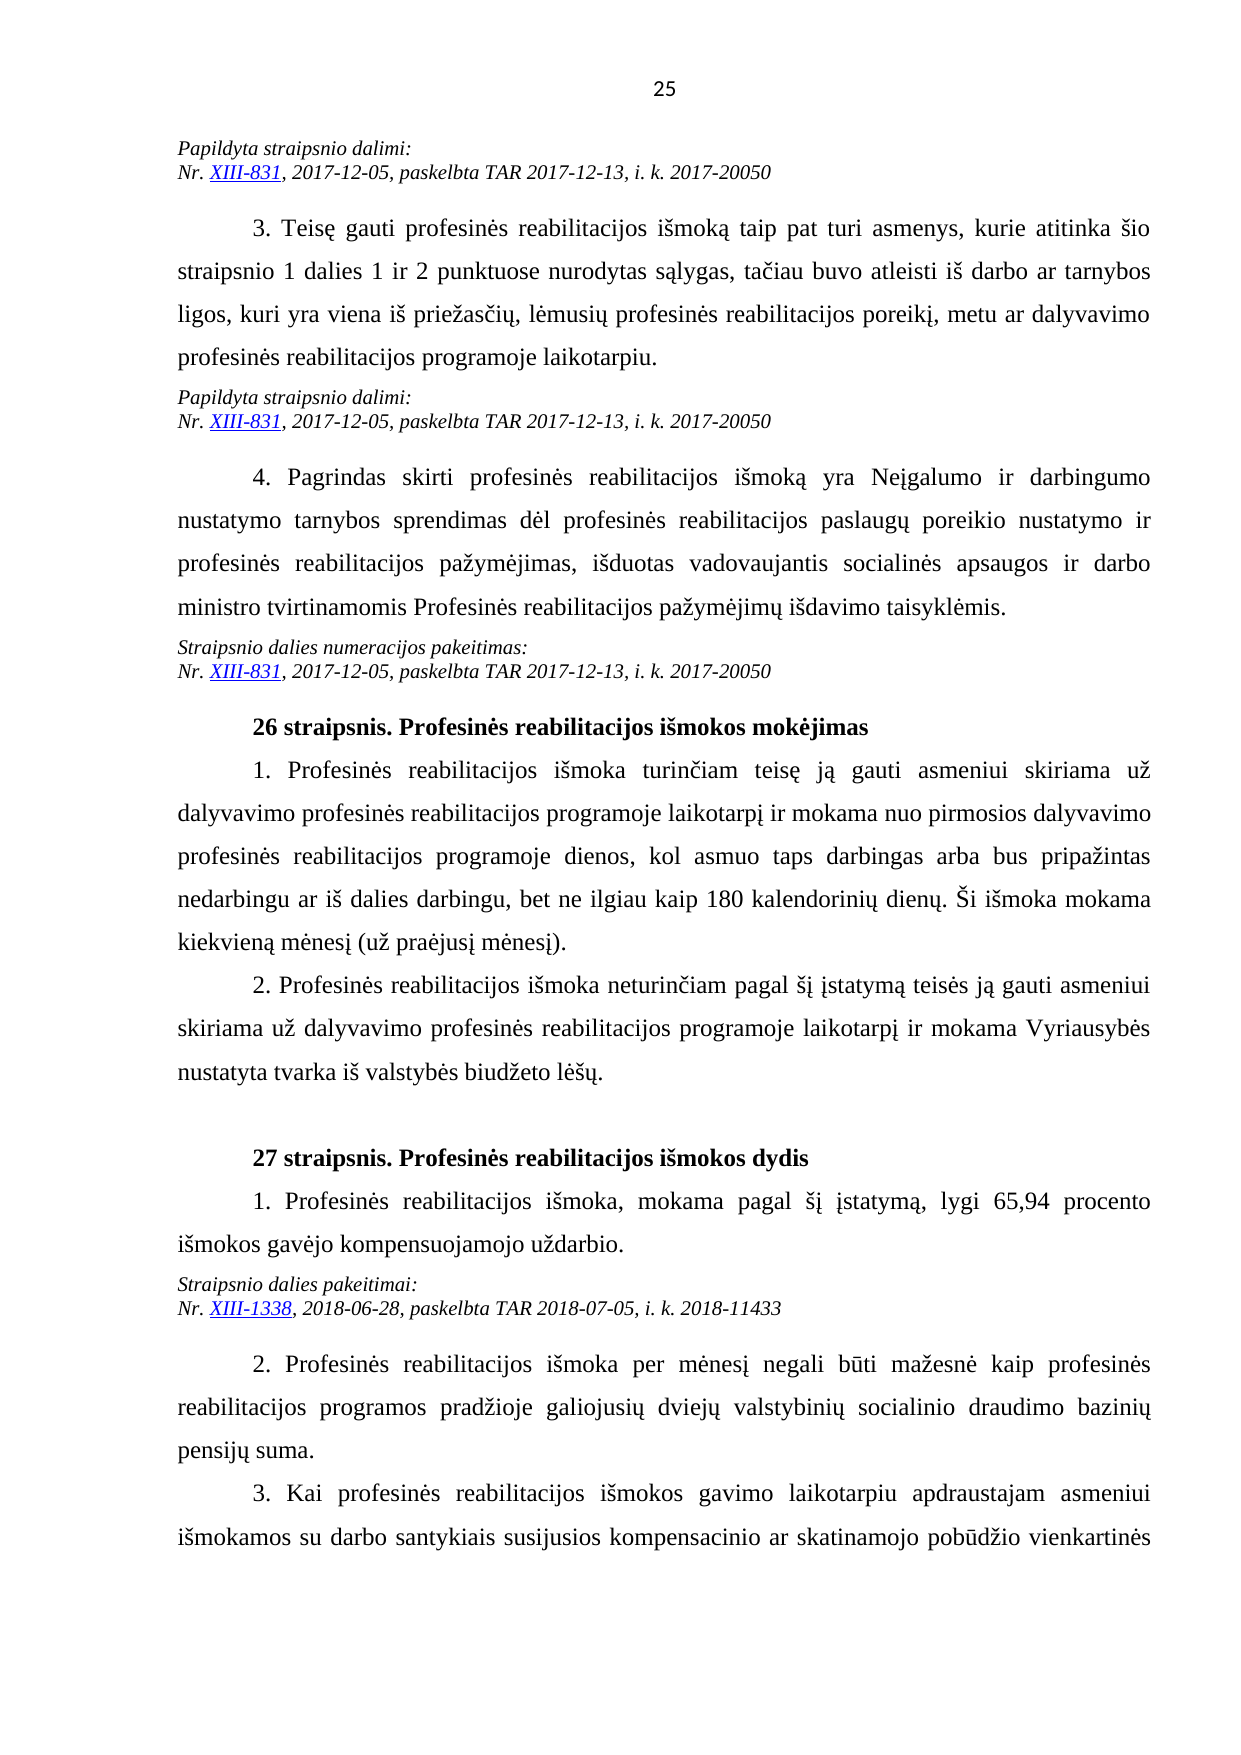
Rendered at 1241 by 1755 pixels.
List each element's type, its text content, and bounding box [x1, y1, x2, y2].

text Nr. XIII-831, 2017-12-05, paskelbta TAR 2017-12-13, i. k. 2017-20050 [177, 160, 1152, 184]
text 2. Profesinės reabilitacijos išmoka neturinčiam pagal šį įstatymą teisės ją gauti asmeniui skiriama už dalyvavimo profesinės reabilitacijos programoje laikotarpį ir mokama Vyriausybės nustatyta tvarka iš valstybės biudžeto lėšų. [177, 970, 1152, 1085]
text 4. Pagrindas skirti profesinės reabilitacijos išmoką yra Neįgalumo ir darbingumo nustatymo tarnybos sprendimas dėl profesinės reabilitacijos paslaugų poreikio nustatymo ir profesinės reabilitacijos pažymėjimas, išduotas vadovaujantis socialinės apsaugos ir darbo ministro tvirtinamomis Profesinės reabilitacijos pažymėjimų išdavimo taisyklėmis. [177, 462, 1152, 620]
text 1. Profesinės reabilitacijos išmoka, mokama pagal šį įstatymą, lygi 65,94 procento išmokos gavėjo kompensuojamojo uždarbio. [177, 1186, 1152, 1258]
text Nr. XIII-831, 2017-12-05, paskelbta TAR 2017-12-13, i. k. 2017-20050 [177, 409, 1152, 433]
text Nr. XIII-831, 2017-12-05, paskelbta TAR 2017-12-13, i. k. 2017-20050 [177, 659, 1152, 683]
text Straipsnio dalies numeracijos pakeitimas: [177, 635, 1152, 659]
text 3. Teisę gauti profesinės reabilitacijos išmoką taip pat turi asmenys, kurie atitinka šio straipsnio 1 dalies 1 ir 2 punktuose nurodytas sąlygas, tačiau buvo atleisti iš darbo ar tarnybos ligos, kuri yra viena iš priežasčių, lėmusių profesinės reabilitacijos poreikį, metu ar dalyvavimo profesinės reabilitacijos programoje laikotarpiu. [177, 213, 1152, 371]
text Straipsnio dalies pakeitimai: [177, 1272, 1152, 1296]
text Nr. XIII-1338, 2018-06-28, paskelbta TAR 2018-07-05, i. k. 2018-11433 [177, 1296, 1152, 1320]
text Papildyta straipsnio dalimi: [177, 385, 1152, 409]
text 27 straipsnis. Profesinės reabilitacijos išmokos dydis [177, 1143, 1152, 1172]
text 3. Kai profesinės reabilitacijos išmokos gavimo laikotarpiu apdraustajam asmeniui išmokamos su darbo santykiais susijusios kompensacinio ar skatinamojo pobūdžio vienkartinės [177, 1478, 1152, 1550]
text 1. Profesinės reabilitacijos išmoka turinčiam teisę ją gauti asmeniui skiriama už dalyvavimo profesinės reabilitacijos programoje laikotarpį ir mokama nuo pirmosios dalyvavimo profesinės reabilitacijos programoje dienos, kol asmuo taps darbingas arba bus pripažintas nedarbingu ar iš dalies darbingu, bet ne ilgiau kaip 180 kalendorinių dienų. Ši išmoka mokama kiekvieną mėnesį (už praėjusį mėnesį). [177, 755, 1152, 956]
text 26 straipsnis. Profesinės reabilitacijos išmokos mokėjimas [177, 712, 1152, 740]
text Papildyta straipsnio dalimi: [177, 136, 1152, 160]
text 2. Profesinės reabilitacijos išmoka per mėnesį negali būti mažesnė kaip profesinės reabilitacijos programos pradžioje galiojusių dviejų valstybinių socialinio draudimo bazinių pensijų suma. [177, 1349, 1152, 1464]
